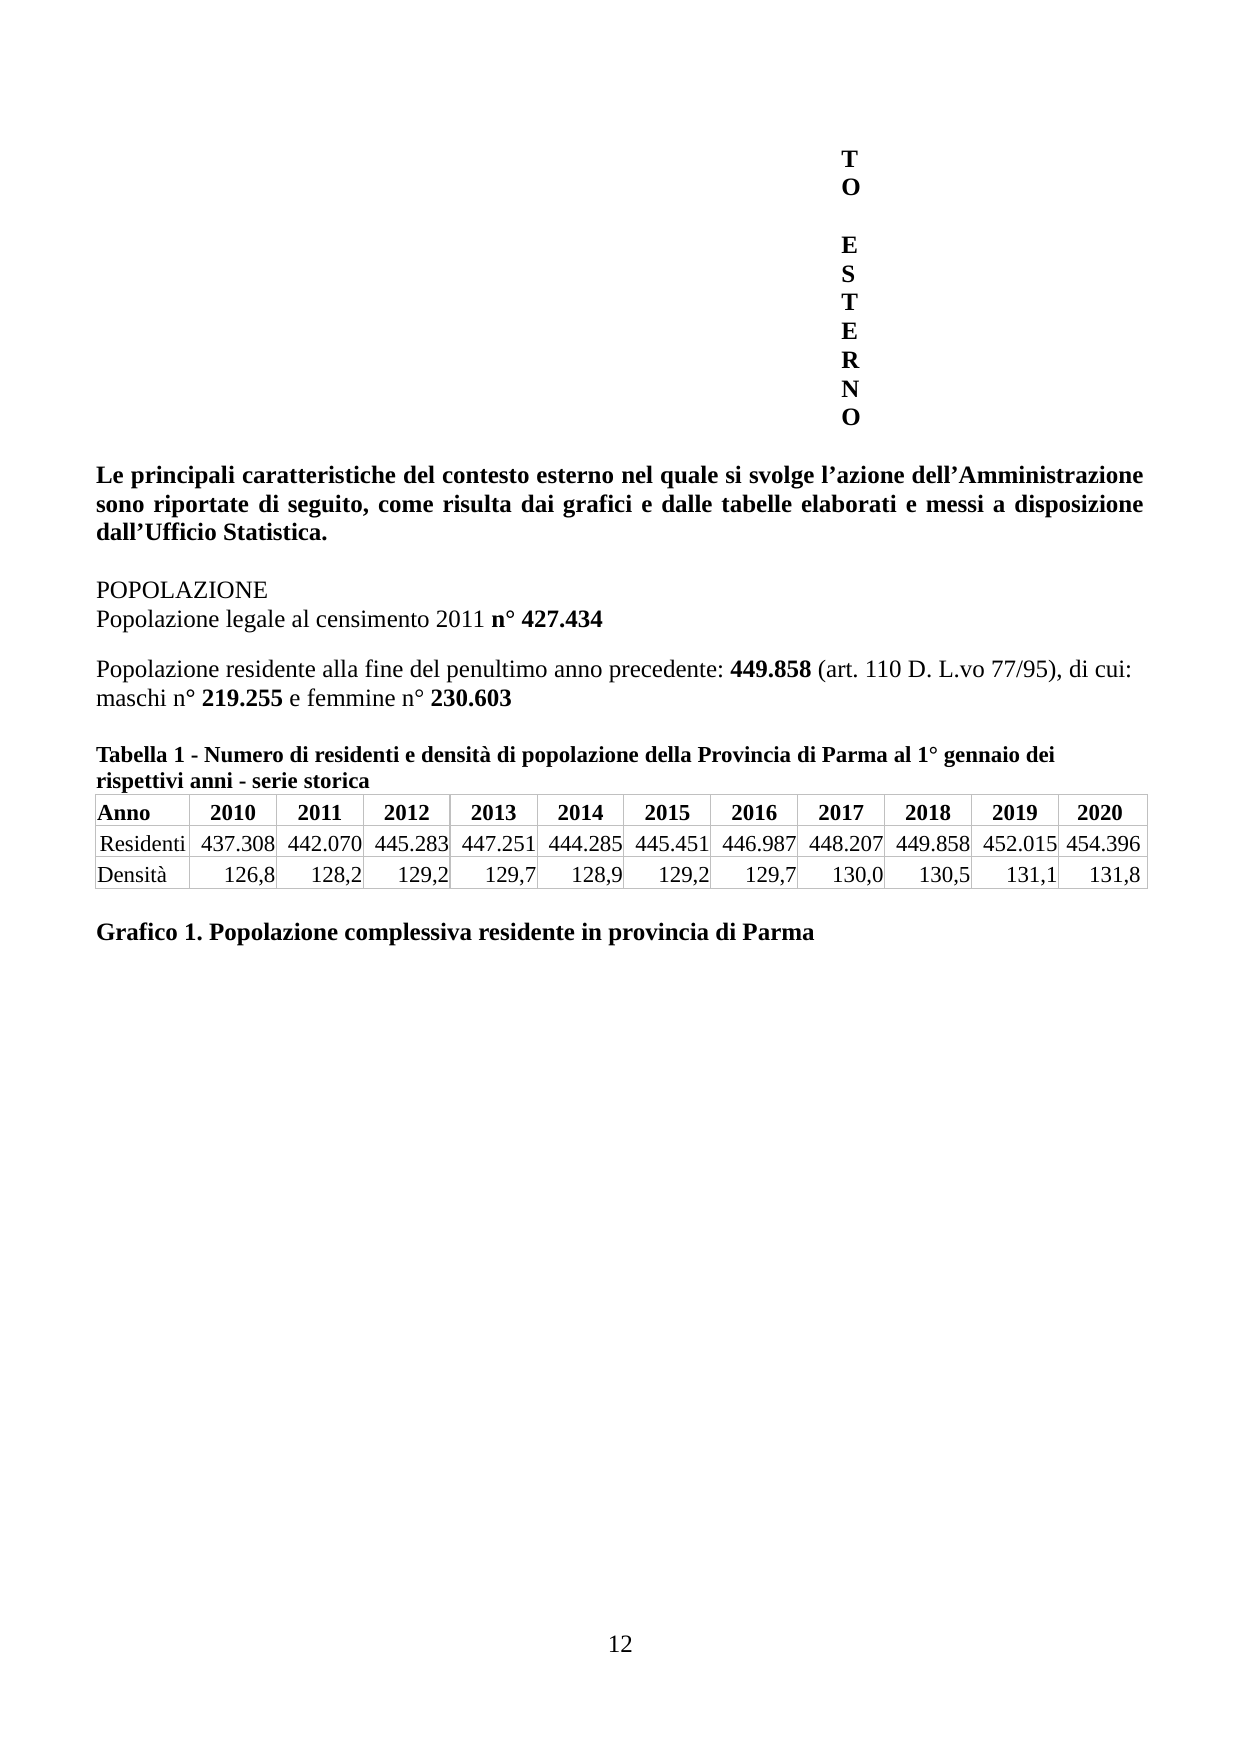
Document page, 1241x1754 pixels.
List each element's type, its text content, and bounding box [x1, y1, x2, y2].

table_cell 446.987 [711, 826, 797, 856]
table_cell 130,5 [885, 857, 971, 887]
table_cell 444.285 [538, 826, 623, 856]
table_cell 452.015 [972, 826, 1058, 856]
table_cell 445.451 [624, 826, 710, 856]
table_cell 131,8 [1059, 857, 1147, 887]
text Le principali caratteristiche del contesto esterno nel quale si svolge l’azione dell’Amministrazione sono riportate di seguito, come risulta dai grafici e dalle tabelle elaborati e messi a disposizione dall’Ufficio Statistica. [96, 460, 1144, 546]
table_header 2015 [624, 795, 710, 825]
table_cell 126,8 [190, 857, 276, 887]
table_cell 445.283 [364, 826, 449, 856]
table_cell 442.070 [277, 826, 363, 856]
text Popolazione residente alla fine del penultimo anno precedente: 449.858 (art. 110 D. L.vo 77/95), di cui: maschi n° 219.255 e femmine n° 230.603 [96, 654, 1144, 712]
table_cell 129,7 [711, 857, 797, 887]
table_header 2017 [798, 795, 884, 825]
table_header 2020 [1059, 795, 1147, 825]
table_cell 129,7 [451, 857, 537, 887]
table_header 2016 [711, 795, 797, 825]
table_header Anno [96, 795, 189, 825]
table_cell 449.858 [885, 826, 971, 856]
text Popolazione legale al censimento 2011 n° 427.434 [96, 604, 1144, 632]
text Tabella 1 - Numero di residenti e densità di popolazione della Provincia di Parma al 1° gennaio dei rispettivi anni - serie storica [96, 741, 1144, 794]
table_cell 448.207 [798, 826, 884, 856]
table_cell 131,1 [972, 857, 1058, 887]
table_cell 129,2 [624, 857, 710, 887]
text Grafico 1. Popolazione complessiva residente in provincia di Parma [96, 917, 1144, 946]
table_cell Residenti [96, 826, 189, 856]
table_header 2013 [451, 795, 537, 825]
table_cell 130,0 [798, 857, 884, 887]
table_cell 128,9 [538, 857, 623, 887]
table_cell 129,2 [364, 857, 449, 887]
table_header 2010 [190, 795, 276, 825]
table_cell 447.251 [451, 826, 537, 856]
table_header 2018 [885, 795, 971, 825]
table_header 2012 [364, 795, 449, 825]
table_header 2014 [538, 795, 623, 825]
table_cell 437.308 [190, 826, 276, 856]
table_cell 454.396 [1059, 826, 1147, 856]
table_header 2019 [972, 795, 1058, 825]
table_header 2011 [277, 795, 363, 825]
text POPOLAZIONE [96, 575, 1144, 604]
table_cell 128,2 [277, 857, 363, 887]
table_cell Densità [96, 857, 189, 887]
